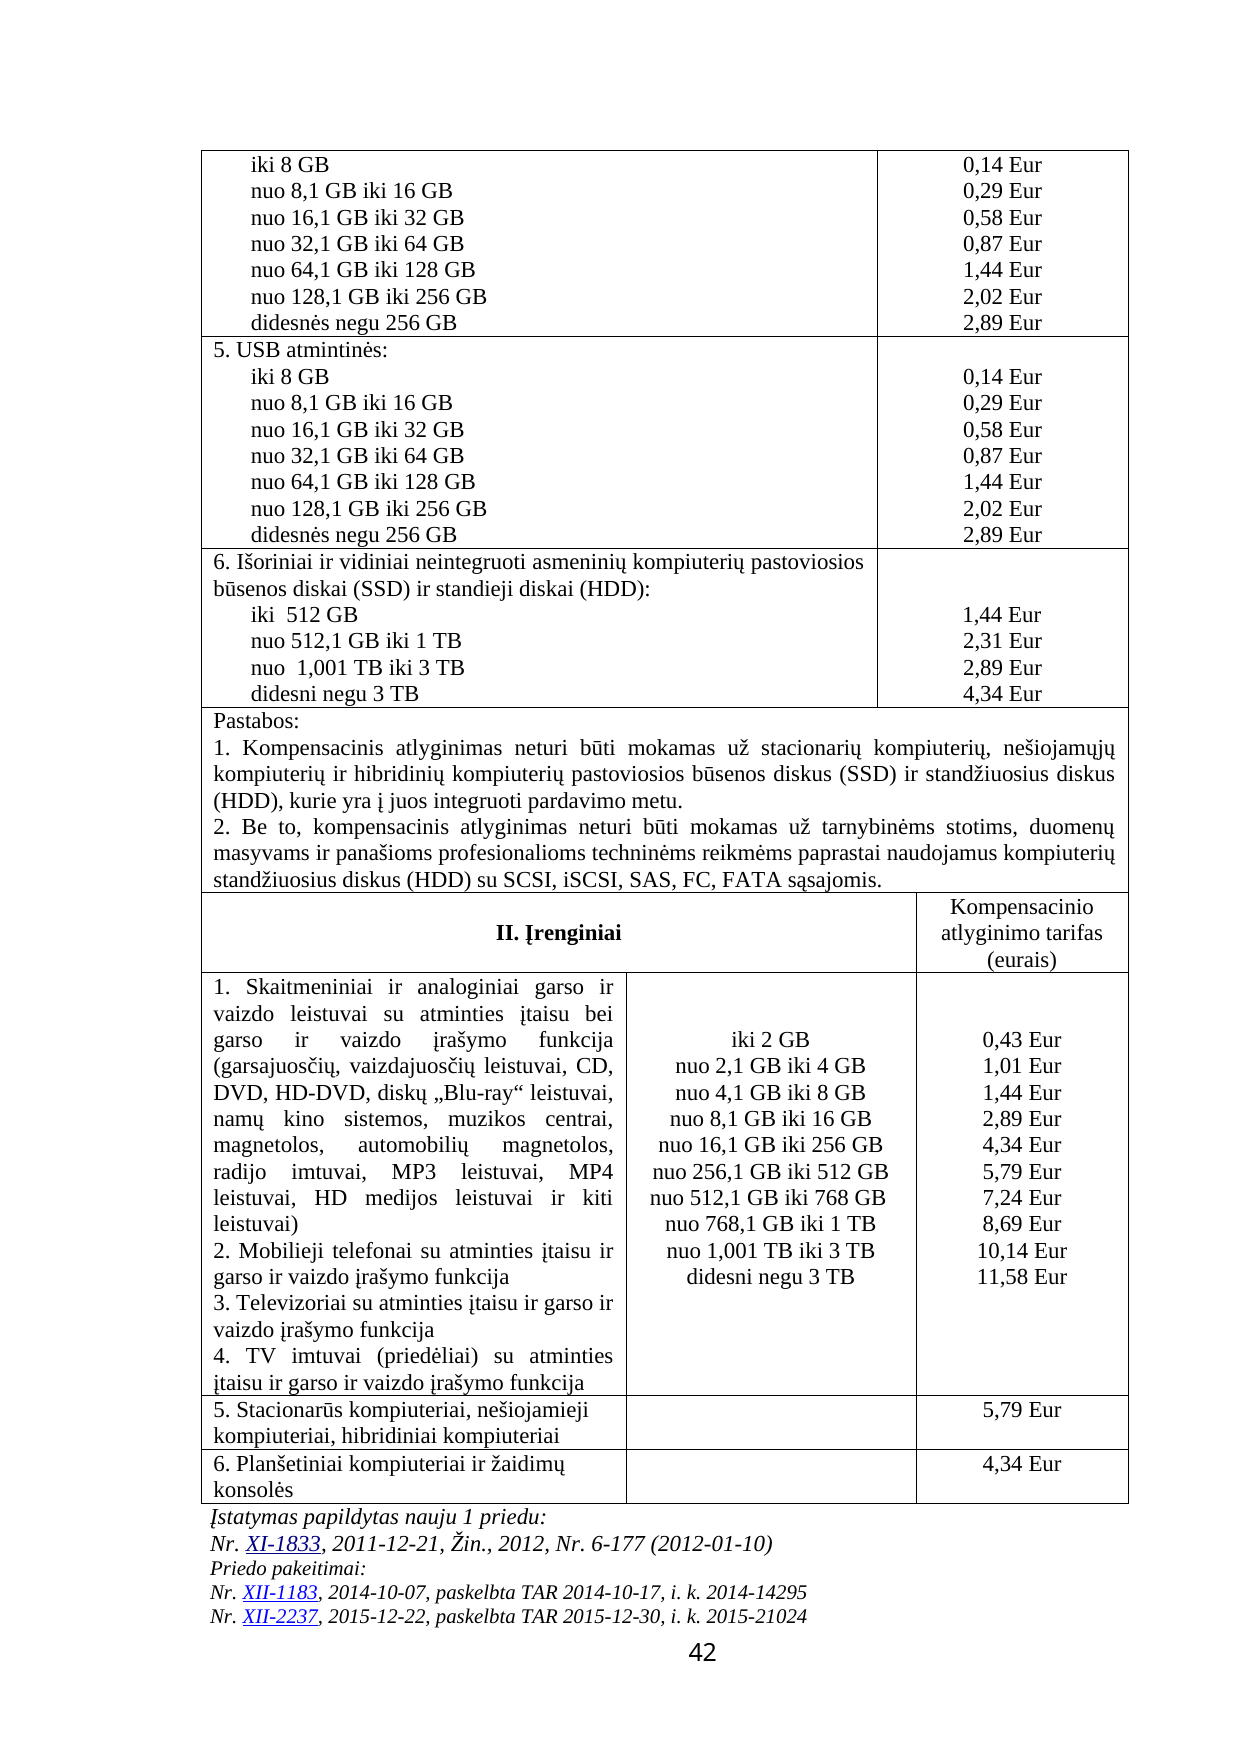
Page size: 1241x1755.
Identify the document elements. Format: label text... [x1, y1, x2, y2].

text Nr. XI-1833, 2011-12-21, Žin., 2012, Nr. 6-177 (2012-01-10) [210, 1530, 1120, 1556]
table_cell II. Įrenginiai [202, 893, 916, 972]
table_cell Kompensacinio atlyginimo tarifas (eurais) [917, 893, 1128, 972]
table_cell 0,43 Eur 1,01 Eur 1,44 Eur 2,89 Eur 4,34 Eur 5,79 Eur 7,24 Eur 8,69 Eur 10,14 Eur 11,58 Eur [917, 973, 1128, 1395]
table_cell 5,79 Eur [917, 1396, 1128, 1449]
table_cell [627, 1396, 916, 1449]
table_cell iki 8 GB nuo 8,1 GB iki 16 GB nuo 16,1 GB iki 32 GB nuo 32,1 GB iki 64 GB nuo 64,1 GB iki 128 GB nuo 128,1 GB iki 256 GB didesnės negu 256 GB [202, 151, 877, 336]
text Nr. XII-2237, 2015-12-22, paskelbta TAR 2015-12-30, i. k. 2015-21024 [210, 1604, 1120, 1628]
text Įstatymas papildytas nauju 1 priedu: [210, 1504, 1120, 1530]
text Priedo pakeitimai: [210, 1556, 1120, 1580]
table_cell 5. USB atmintinės: iki 8 GB nuo 8,1 GB iki 16 GB nuo 16,1 GB iki 32 GB nuo 32,1 GB iki 64 GB nuo 64,1 GB iki 128 GB nuo 128,1 GB iki 256 GB didesnės negu 256 GB [202, 337, 877, 547]
table_cell 5. Stacionarūs kompiuteriai, nešiojamieji kompiuteriai, hibridiniai kompiuteriai [202, 1396, 626, 1449]
table_cell 0,14 Eur 0,29 Eur 0,58 Eur 0,87 Eur 1,44 Eur 2,02 Eur 2,89 Eur [878, 151, 1128, 336]
table_cell Pastabos: 1. Kompensacinis atlyginimas neturi būti mokamas už stacionarių kompiuterių, nešiojamųjų kompiuterių ir hibridinių kompiuterių pastoviosios būsenos diskus (SSD) ir standžiuosius diskus (HDD), kurie yra į juos integruoti pardavimo metu. 2. Be to, kompensacinis atlyginimas neturi būti mokamas už tarnybinėms stotims, duomenų masyvams ir panašioms profesionalioms techninėms reikmėms paprastai naudojamus kompiuterių standžiuosius diskus (HDD) su SCSI, iSCSI, SAS, FC, FATA sąsajomis. [202, 708, 1128, 892]
table_cell 4,34 Eur [917, 1450, 1128, 1502]
table_cell iki 2 GB nuo 2,1 GB iki 4 GB nuo 4,1 GB iki 8 GB nuo 8,1 GB iki 16 GB nuo 16,1 GB iki 256 GB nuo 256,1 GB iki 512 GB nuo 512,1 GB iki 768 GB nuo 768,1 GB iki 1 TB nuo 1,001 TB iki 3 TB didesni negu 3 TB [627, 973, 916, 1395]
table_cell 1. Skaitmeniniai ir analoginiai garso ir vaizdo leistuvai su atminties įtaisu bei garso ir vaizdo įrašymo funkcija (garsajuosčių, vaizdajuosčių leistuvai, CD, DVD, HD-DVD, diskų „Blu-ray“ leistuvai, namų kino sistemos, muzikos centrai, magnetolos, automobilių magnetolos, radijo imtuvai, MP3 leistuvai, MP4 leistuvai, HD medijos leistuvai ir kiti leistuvai) 2. Mobilieji telefonai su atminties įtaisu ir garso ir vaizdo įrašymo funkcija 3. Televizoriai su atminties įtaisu ir garso ir vaizdo įrašymo funkcija 4. TV imtuvai (priedėliai) su atminties įtaisu ir garso ir vaizdo įrašymo funkcija [202, 973, 626, 1395]
table_cell 6. Planšetiniai kompiuteriai ir žaidimų konsolės [202, 1450, 626, 1502]
table_cell 0,14 Eur 0,29 Eur 0,58 Eur 0,87 Eur 1,44 Eur 2,02 Eur 2,89 Eur [878, 337, 1128, 547]
table_cell 6. Išoriniai ir vidiniai neintegruoti asmeninių kompiuterių pastoviosios būsenos diskai (SSD) ir standieji diskai (HDD): iki 512 GB nuo 512,1 GB iki 1 TB nuo 1,001 TB iki 3 TB didesni negu 3 TB [202, 549, 877, 707]
text Nr. XII-1183, 2014-10-07, paskelbta TAR 2014-10-17, i. k. 2014-14295 [210, 1580, 1120, 1604]
table_cell [627, 1450, 916, 1502]
table_cell 1,44 Eur 2,31 Eur 2,89 Eur 4,34 Eur [878, 549, 1128, 707]
